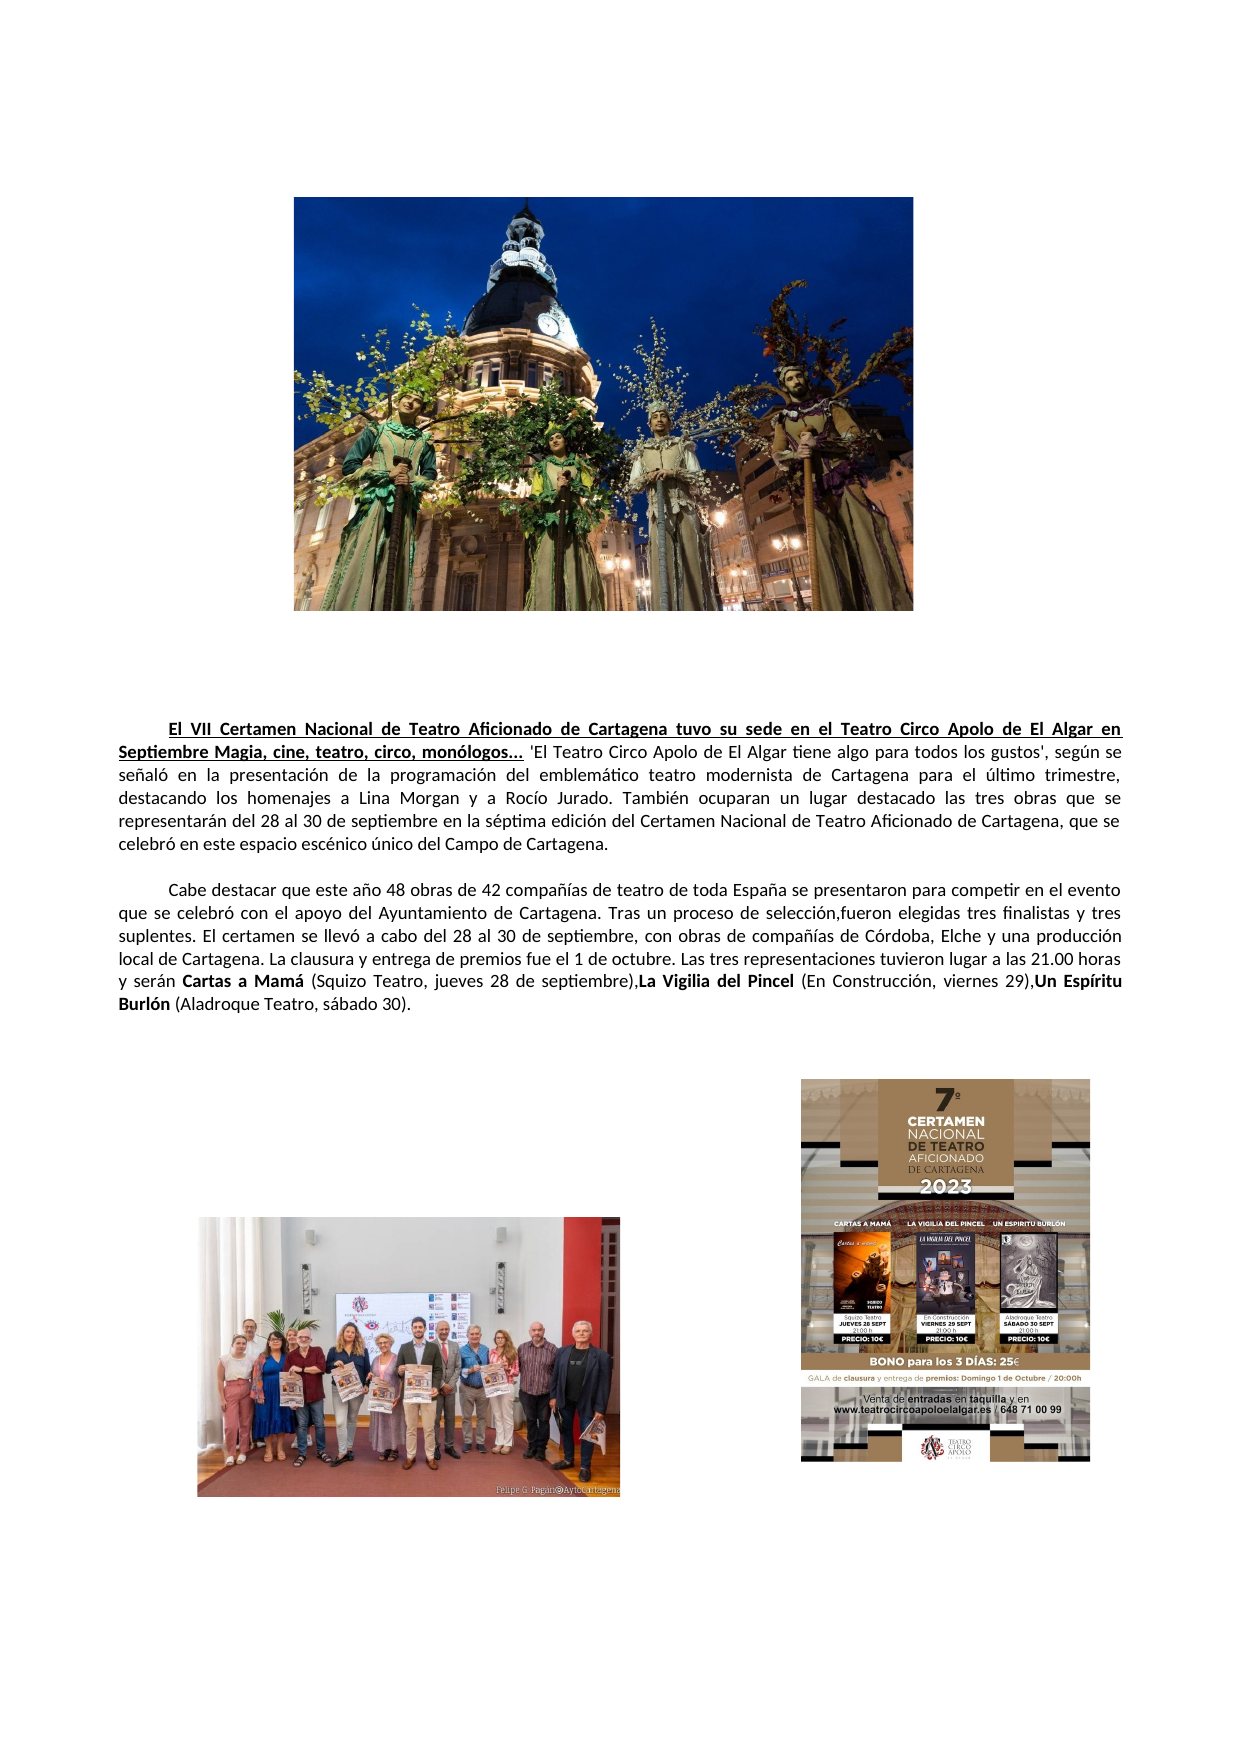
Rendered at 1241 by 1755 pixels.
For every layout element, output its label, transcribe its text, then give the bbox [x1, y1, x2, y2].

text El VII Certamen Nacional de Teatro Aficionado de Cartagena tuvo su sede en el Teatro Circo Apolo de El Algar en Septiembre Magia, cine, teatro, circo, monólogos... 'El Teatro Circo Apolo de El Algar tiene algo para todos los gustos', según se señaló en la presentación de la programación del emblemático teatro modernista de Cartagena para el último trimestre, destacando los homenajes a Lina Morgan y a Rocío Jurado. También ocuparan un lugar destacado las tres obras que se representarán del 28 al 30 de septiembre en la séptima edición del Certamen Nacional de Teatro Aficionado de Cartagena, que se celebró en este espacio escénico único del Campo de Cartagena. [118, 717, 1123, 855]
text Cabe destacar que este año 48 obras de 42 compañías de teatro de toda España se presentaron para competir en el evento que se celebró con el apoyo del Ayuntamiento de Cartagena. Tras un proceso de selección,fueron elegidas tres finalistas y tres suplentes. El certamen se llevó a cabo del 28 al 30 de septiembre, con obras de compañías de Córdoba, Elche y una producción local de Cartagena. La clausura y entrega de premios fue el 1 de octubre. Las tres representaciones tuvieron lugar a las 21.00 horas y serán Cartas a Mamá (Squizo Teatro, jueves 28 de septiembre),La Vigilia del Pincel (En Construcción, viernes 29),Un Espíritu Burlón (Aladroque Teatro, sábado 30). [118, 878, 1122, 1015]
